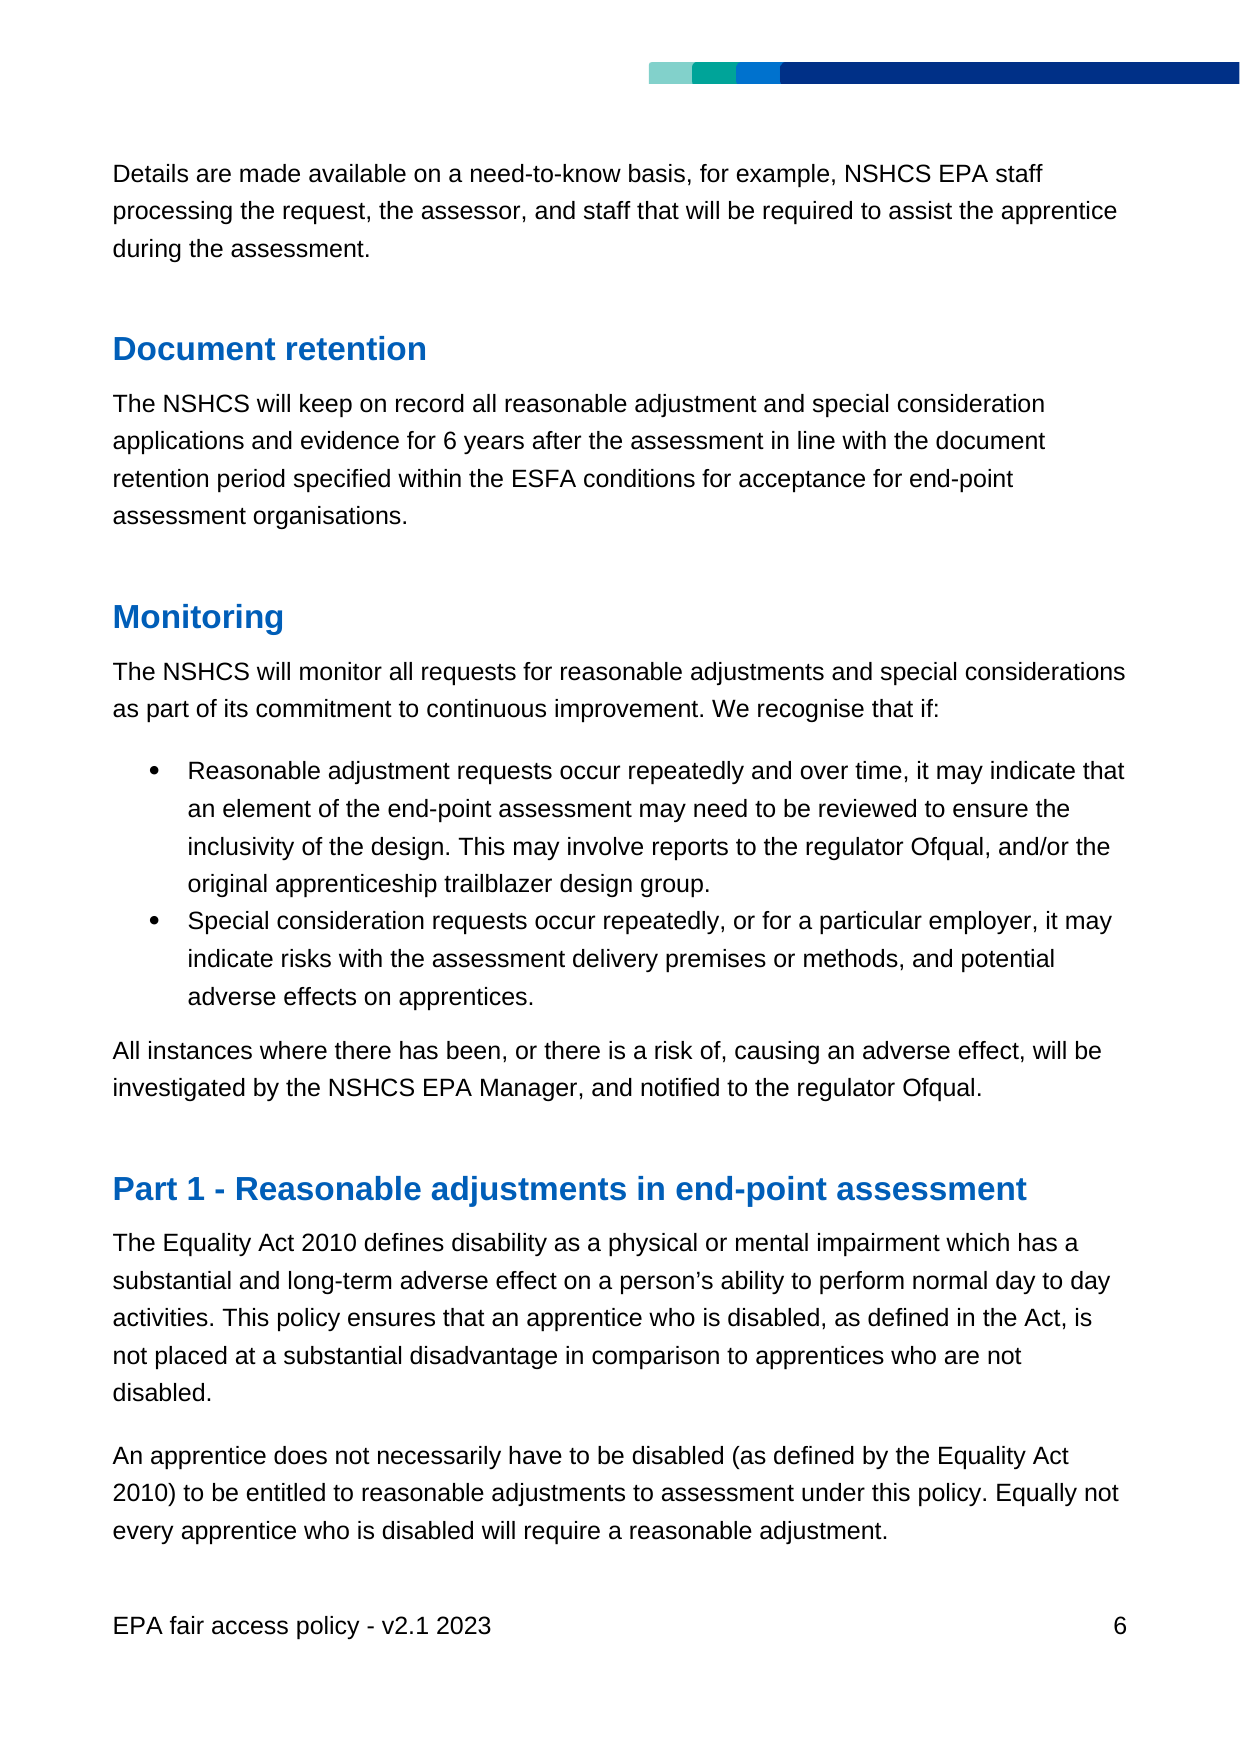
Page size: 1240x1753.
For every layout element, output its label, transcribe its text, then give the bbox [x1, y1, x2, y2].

subtitle Part 1 - Reasonable adjustments in end-point assessment [112, 1168, 1127, 1207]
subtitle Monitoring [112, 597, 1127, 635]
text The Equality Act 2010 defines disability as a physical or mental impairment which has a substantial and long-term adverse effect on a person’s ability to perform normal day to day activities. This policy ensures that an apprentice who is disabled, as defined in the Act, is not placed at a substantial disadvantage in comparison to apprentices who are not disabled. [112, 1219, 1127, 1407]
text All instances where there has been, or there is a risk of, causing an adverse effect, will be investigated by the NSHCS EPA Manager, and notified to the regulator Ofqual. [112, 1027, 1127, 1102]
list Special consideration requests occur repeatedly, or for a particular employer, it may indicate risks with the assessment delivery premises or methods, and potential adverse effects on apprentices. [150, 898, 1127, 1010]
list Reasonable adjustment requests occur repeatedly and over time, it may indicate that an element of the end-point assessment may need to be reviewed to ensure the inclusivity of the design. This may involve reports to the regulator Ofqual, and/or the original apprenticeship trailblazer design group. [150, 748, 1127, 898]
text The NSHCS will keep on record all reasonable adjustment and special consideration applications and evidence for 6 years after the assessment in line with the document retention period specified within the ESFA conditions for acceptance for end-point assessment organisations. [112, 380, 1127, 530]
subtitle Document retention [112, 329, 1127, 368]
text An apprentice does not necessarily have to be disabled (as defined by the Equality Act 2010) to be entitled to reasonable adjustments to assessment under this policy. Equally not every apprentice who is disabled will require a reasonable adjustment. [112, 1432, 1127, 1544]
text The NSHCS will monitor all requests for reasonable adjustments and special considerations as part of its commitment to continuous improvement. We recognise that if: [112, 648, 1127, 723]
text Details are made available on a need-to-know basis, for example, NSHCS EPA staff processing the request, the assessor, and staff that will be required to assist the apprentice during the assessment. [112, 150, 1127, 262]
